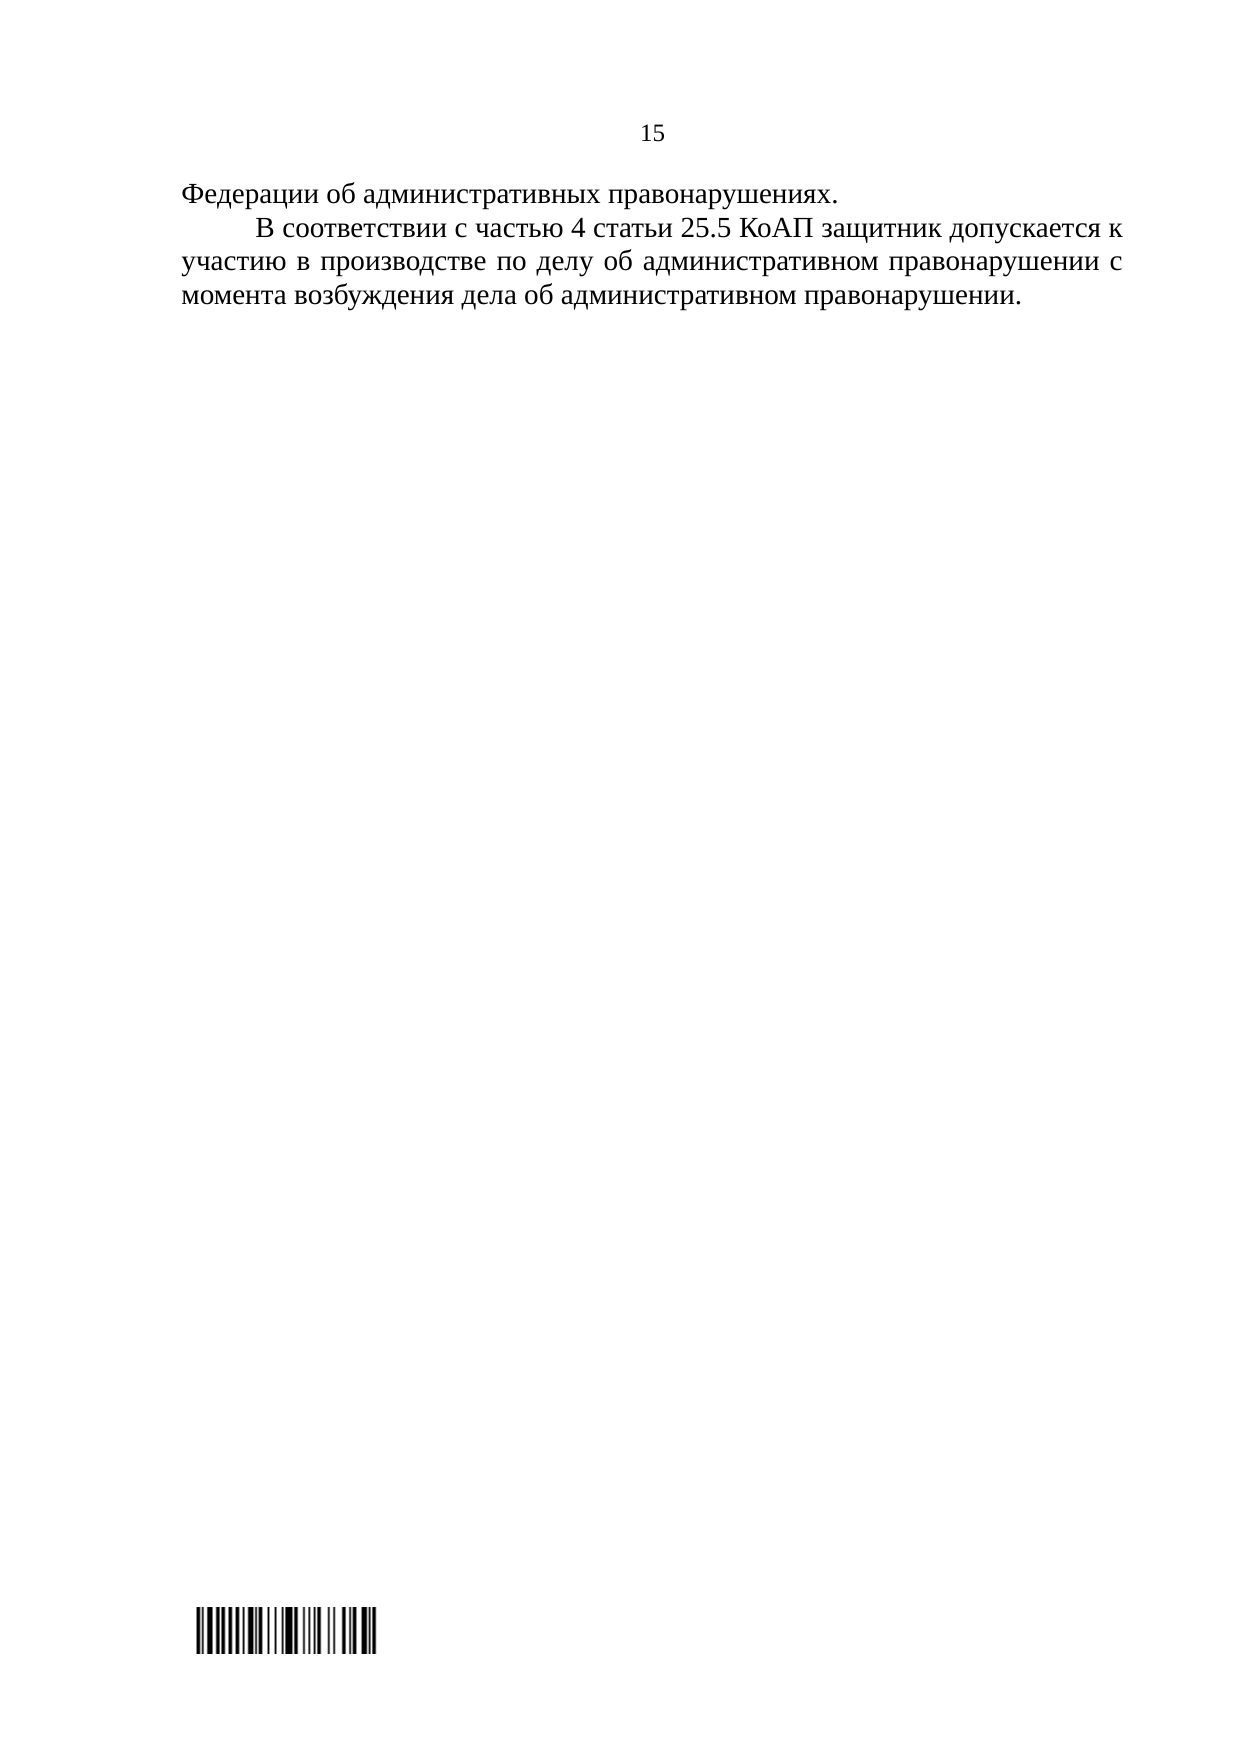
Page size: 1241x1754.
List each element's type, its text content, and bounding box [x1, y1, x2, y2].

picture [181, 1607, 394, 1654]
text Федерации об административных правонарушениях. [181, 176, 1123, 210]
text В соответствии с частью 4 статьи 25.5 КоАП защитник допускается к участию в производстве по делу об административном правонарушении с момента возбуждения дела об административном правонарушении. [181, 210, 1123, 311]
